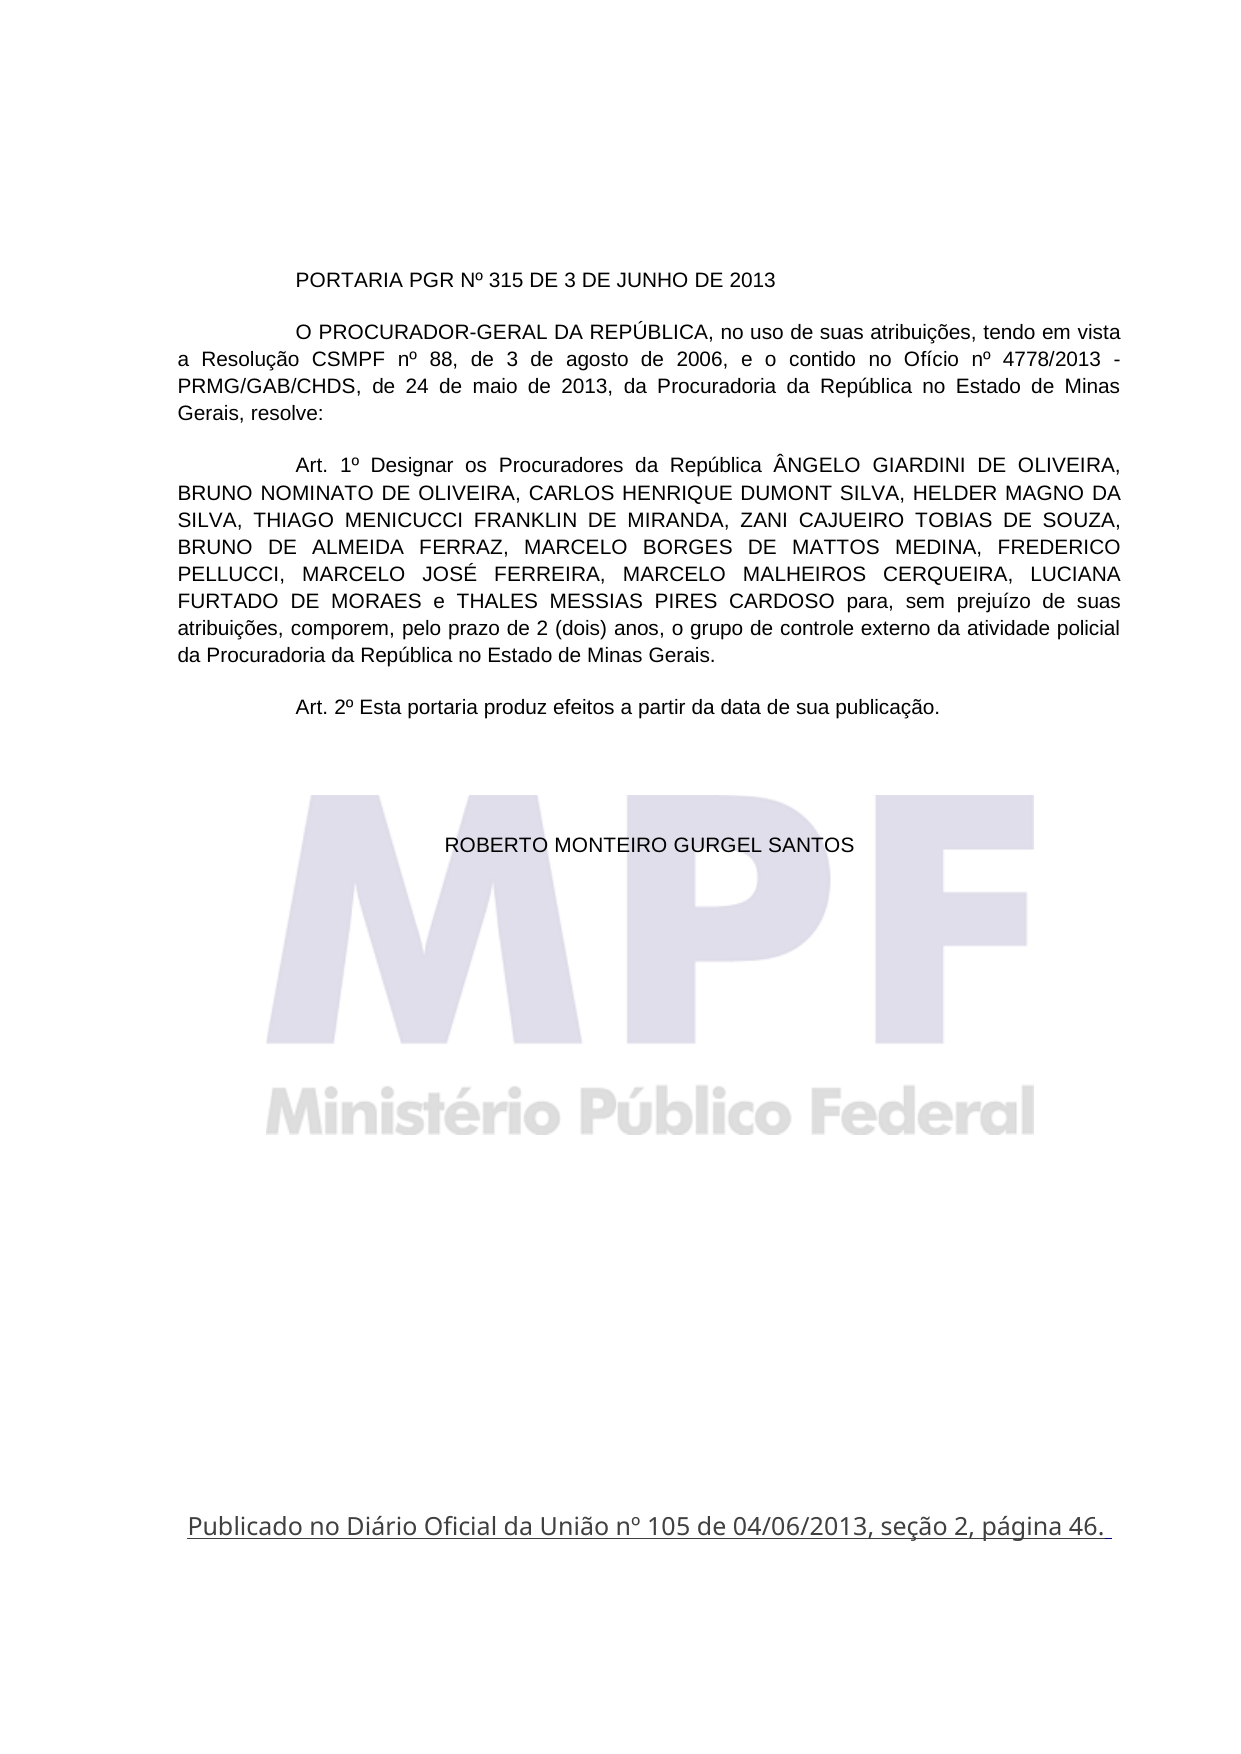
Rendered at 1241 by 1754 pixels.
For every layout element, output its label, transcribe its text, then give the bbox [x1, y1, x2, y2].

text O PROCURADOR-GERAL DA REPÚBLICA, no uso de suas atribuições, tendo em vista a Resolução CSMPF nº 88, de 3 de agosto de 2006, e o contido no Ofício nº 4778/2013 - PRMG/GAB/CHDS, de 24 de maio de 2013, da Procuradoria da República no Estado de Minas Gerais, resolve: [177, 318, 1122, 426]
picture [266, 857, 1034, 1136]
text ROBERTO MONTEIRO GURGEL SANTOS [177, 833, 1122, 857]
text PORTARIA PGR Nº 315 DE 3 DE JUNHO DE 2013 [177, 266, 1122, 293]
text Publicado no Diário Oficial da União nº 105 de 04/06/2013, seção 2, página 46. [177, 1509, 1122, 1543]
text Art. 1º Designar os Procuradores da República ÂNGELO GIARDINI DE OLIVEIRA, BRUNO NOMINATO DE OLIVEIRA, CARLOS HENRIQUE DUMONT SILVA, HELDER MAGNO DA SILVA, THIAGO MENICUCCI FRANKLIN DE MIRANDA, ZANI CAJUEIRO TOBIAS DE SOUZA, BRUNO DE ALMEIDA FERRAZ, MARCELO BORGES DE MATTOS MEDINA, FREDERICO PELLUCCI, MARCELO JOSÉ FERREIRA, MARCELO MALHEIROS CERQUEIRA, LUCIANA FURTADO DE MORAES e THALES MESSIAS PIRES CARDOSO para, sem prejuízo de suas atribuições, comporem, pelo prazo de 2 (dois) anos, o grupo de controle externo da atividade policial da Procuradoria da República no Estado de Minas Gerais. [177, 451, 1122, 668]
text Art. 2º Esta portaria produz efeitos a partir da data de sua publicação. [177, 693, 1122, 720]
picture [266, 795, 1034, 833]
